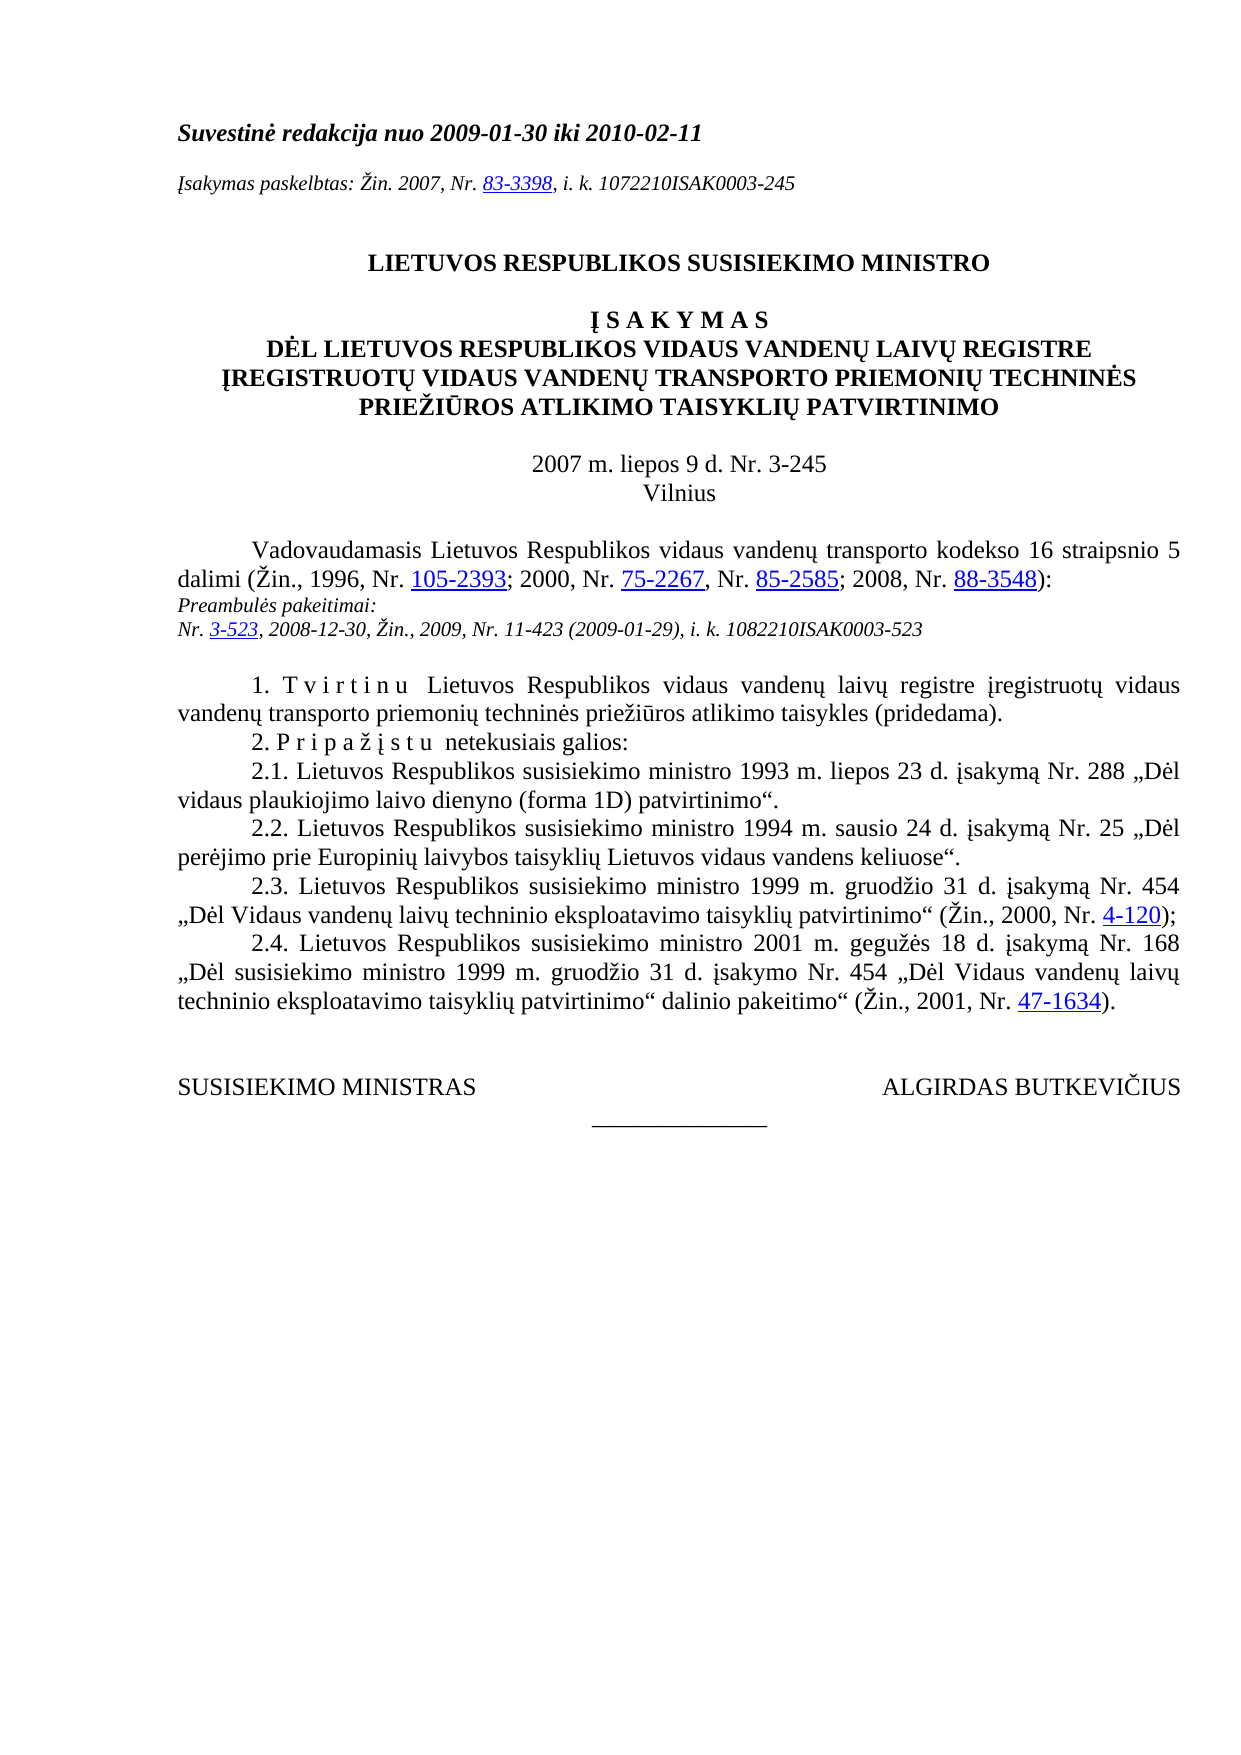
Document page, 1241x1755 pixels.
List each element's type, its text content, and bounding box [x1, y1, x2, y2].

text DĖL LIETUVOS RESPUBLIKOS VIDAUS VANDENŲ LAIVŲ REGISTRE ĮREGISTRUOTŲ VIDAUS VANDENŲ TRANSPORTO PRIEMONIŲ TECHNINĖS PRIEŽIŪROS ATLIKIMO TAISYKLIŲ PATVIRTINIMO [177, 334, 1181, 420]
text 2.4. Lietuvos Respublikos susisiekimo ministro 2001 m. gegužės 18 d. įsakymą Nr. 168 „Dėl susisiekimo ministro 1999 m. gruodžio 31 d. įsakymo Nr. 454 „Dėl Vidaus vandenų laivų techninio eksploatavimo taisyklių patvirtinimo“ dalinio pakeitimo“ (Žin., 2001, Nr. 47-1634). [177, 928, 1181, 1015]
text Suvestinė redakcija nuo 2009-01-30 iki 2010-02-11 [177, 118, 1181, 147]
text Įsakymas paskelbtas: Žin. 2007, Nr. 83-3398, i. k. 1072210ISAK0003-245 [177, 171, 1181, 195]
text Vilnius [177, 478, 1181, 507]
text 2.1. Lietuvos Respublikos susisiekimo ministro 1993 m. liepos 23 d. įsakymą Nr. 288 „Dėl vidaus plaukiojimo laivo dienyno (forma 1D) patvirtinimo“. [177, 756, 1181, 813]
text LIETUVOS RESPUBLIKOS SUSISIEKIMO MINISTRO [177, 248, 1181, 277]
text Į S A K Y M A S [177, 305, 1181, 334]
text ______________ [177, 1101, 1181, 1130]
text 2.2. Lietuvos Respublikos susisiekimo ministro 1994 m. sausio 24 d. įsakymą Nr. 25 „Dėl perėjimo prie Europinių laivybos taisyklių Lietuvos vidaus vandens keliuose“. [177, 813, 1181, 871]
text 1. Tvirtinu Lietuvos Respublikos vidaus vandenų laivų registre įregistruotų vidaus vandenų transporto priemonių techninės priežiūros atlikimo taisykles (pridedama). [177, 670, 1181, 727]
text SUSISIEKIMO MINISTRAS ALGIRDAS BUTKEVIČIUS [177, 1072, 1181, 1101]
text Vadovaudamasis Lietuvos Respublikos vidaus vandenų transporto kodekso 16 straipsnio 5 dalimi (Žin., 1996, Nr. 105-2393; 2000, Nr. 75-2267, Nr. 85-2585; 2008, Nr. 88-3548): [177, 535, 1181, 593]
text Preambulės pakeitimai: [177, 593, 1181, 617]
text 2007 m. liepos 9 d. Nr. 3-245 [177, 449, 1181, 478]
text 2.3. Lietuvos Respublikos susisiekimo ministro 1999 m. gruodžio 31 d. įsakymą Nr. 454 „Dėl Vidaus vandenų laivų techninio eksploatavimo taisyklių patvirtinimo“ (Žin., 2000, Nr. 4-120); [177, 871, 1181, 928]
text 2. Pripažįstu netekusiais galios: [177, 727, 1181, 756]
text Nr. 3-523, 2008-12-30, Žin., 2009, Nr. 11-423 (2009-01-29), i. k. 1082210ISAK0003-523 [177, 617, 1181, 641]
